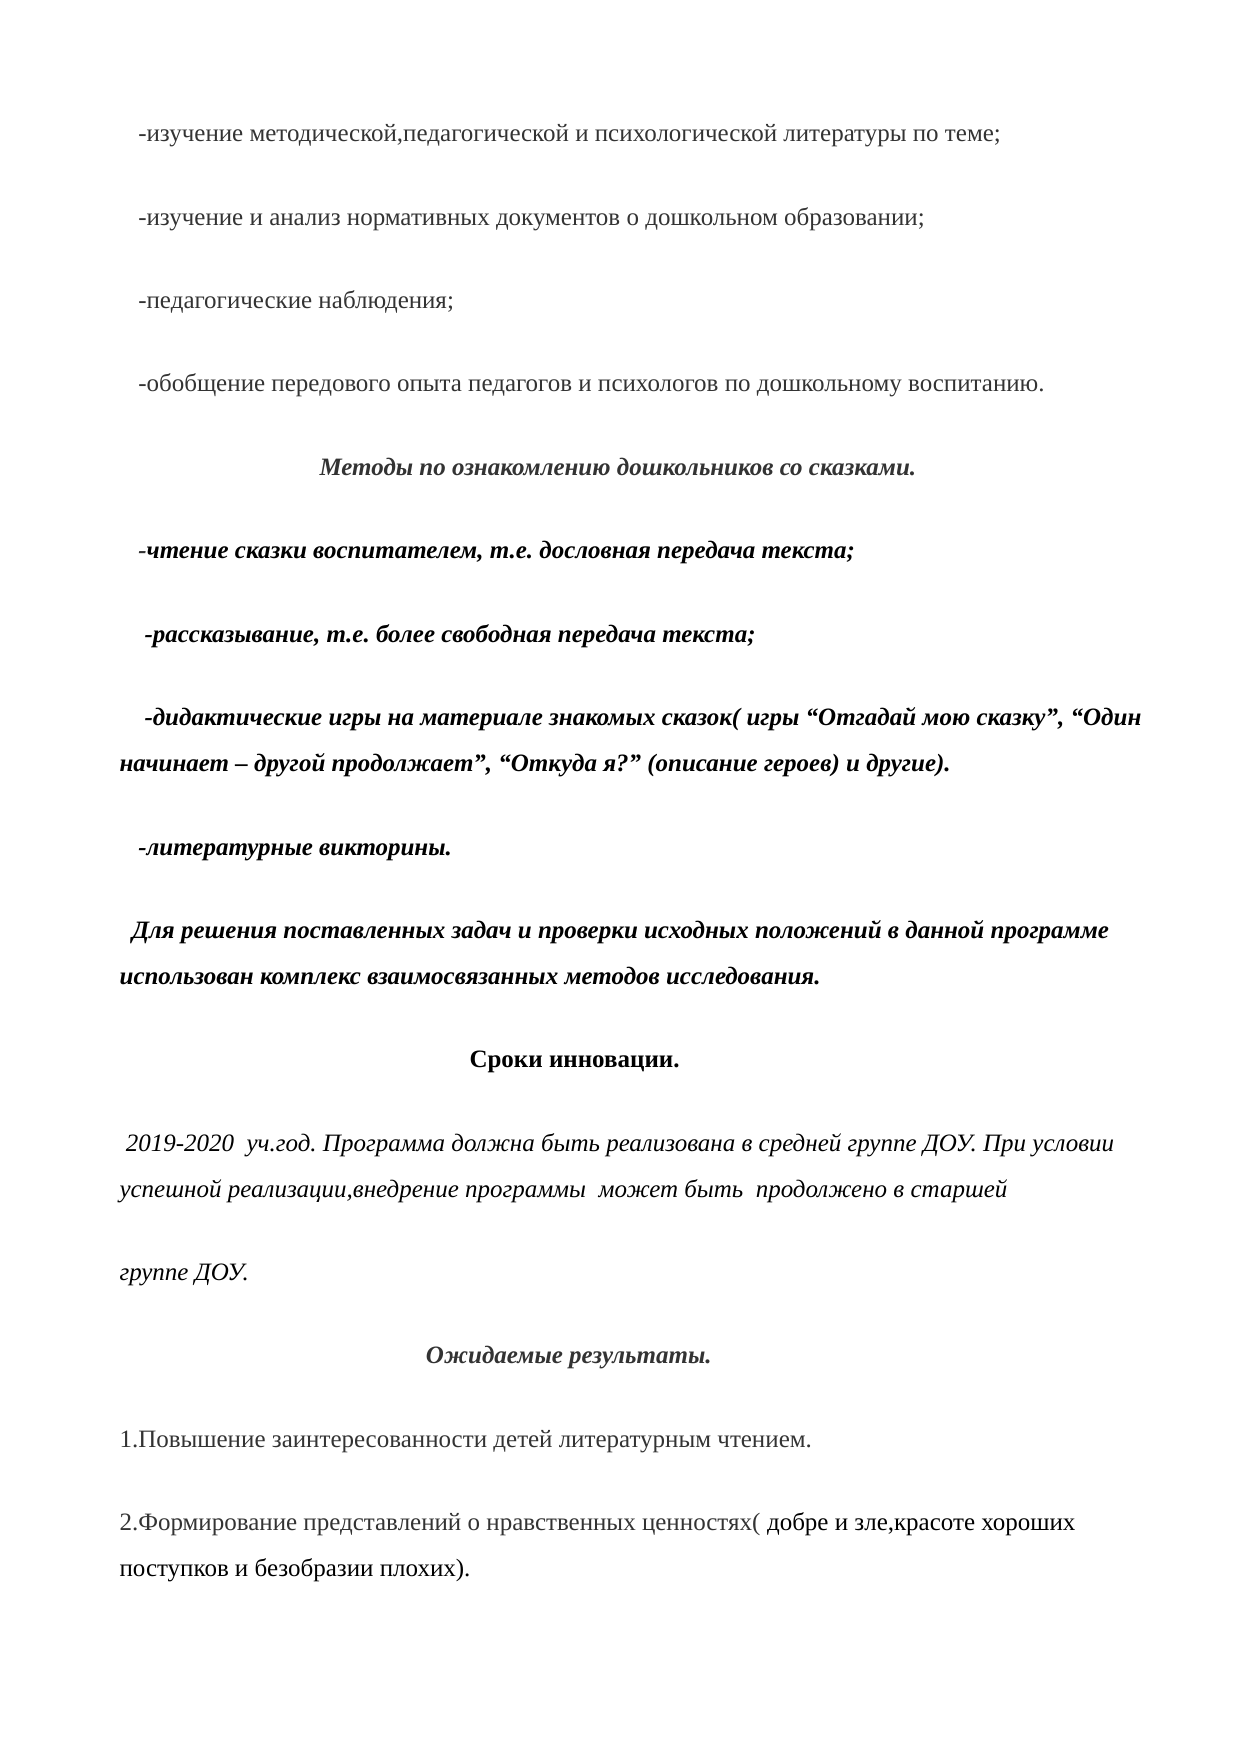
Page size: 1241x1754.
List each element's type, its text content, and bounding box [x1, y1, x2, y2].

text Сроки инновации. [119, 1044, 1189, 1073]
text Ожидаемые результаты. [119, 1341, 1189, 1369]
text -литературные викторины. [119, 832, 1189, 860]
text Для решения поставленных задач и проверки исходных положений в данной программе использован комплекс взаимосвязанных методов исследования. [119, 915, 1189, 990]
text 2.Формирование представлений о нравственных ценностях( добре и зле,красоте хороших поступков и безобразии плохих). [119, 1507, 1189, 1582]
text -педагогические наблюдения; [119, 285, 1189, 314]
text 1.Повышение заинтересованности детей литературным чтением. [119, 1424, 1189, 1453]
text -дидактические игры на материале знакомых сказок( игры “Отгадай мою сказку”, “Один начинает – другой продолжает”, “Откуда я?” (описание героев) и другие). [119, 702, 1189, 777]
text Методы по ознакомлению дошкольников со сказками. [119, 452, 1189, 481]
text -обобщение передового опыта педагогов и психологов по дошкольному воспитанию. [119, 368, 1189, 397]
text -рассказывание, т.е. более свободная передача текста; [119, 619, 1189, 647]
text -изучение и анализ нормативных документов о дошкольном образовании; [119, 202, 1189, 230]
text 2019-2020 уч.год. Программа должна быть реализована в средней группе ДОУ. При условии успешной реализации,внедрение программы может быть продолжено в старшей [119, 1128, 1189, 1202]
text группе ДОУ. [119, 1257, 1189, 1286]
text -чтение сказки воспитателем, т.е. дословная передача текста; [119, 535, 1189, 564]
text -изучение методической,педагогической и психологической литературы по теме; [119, 118, 1189, 147]
